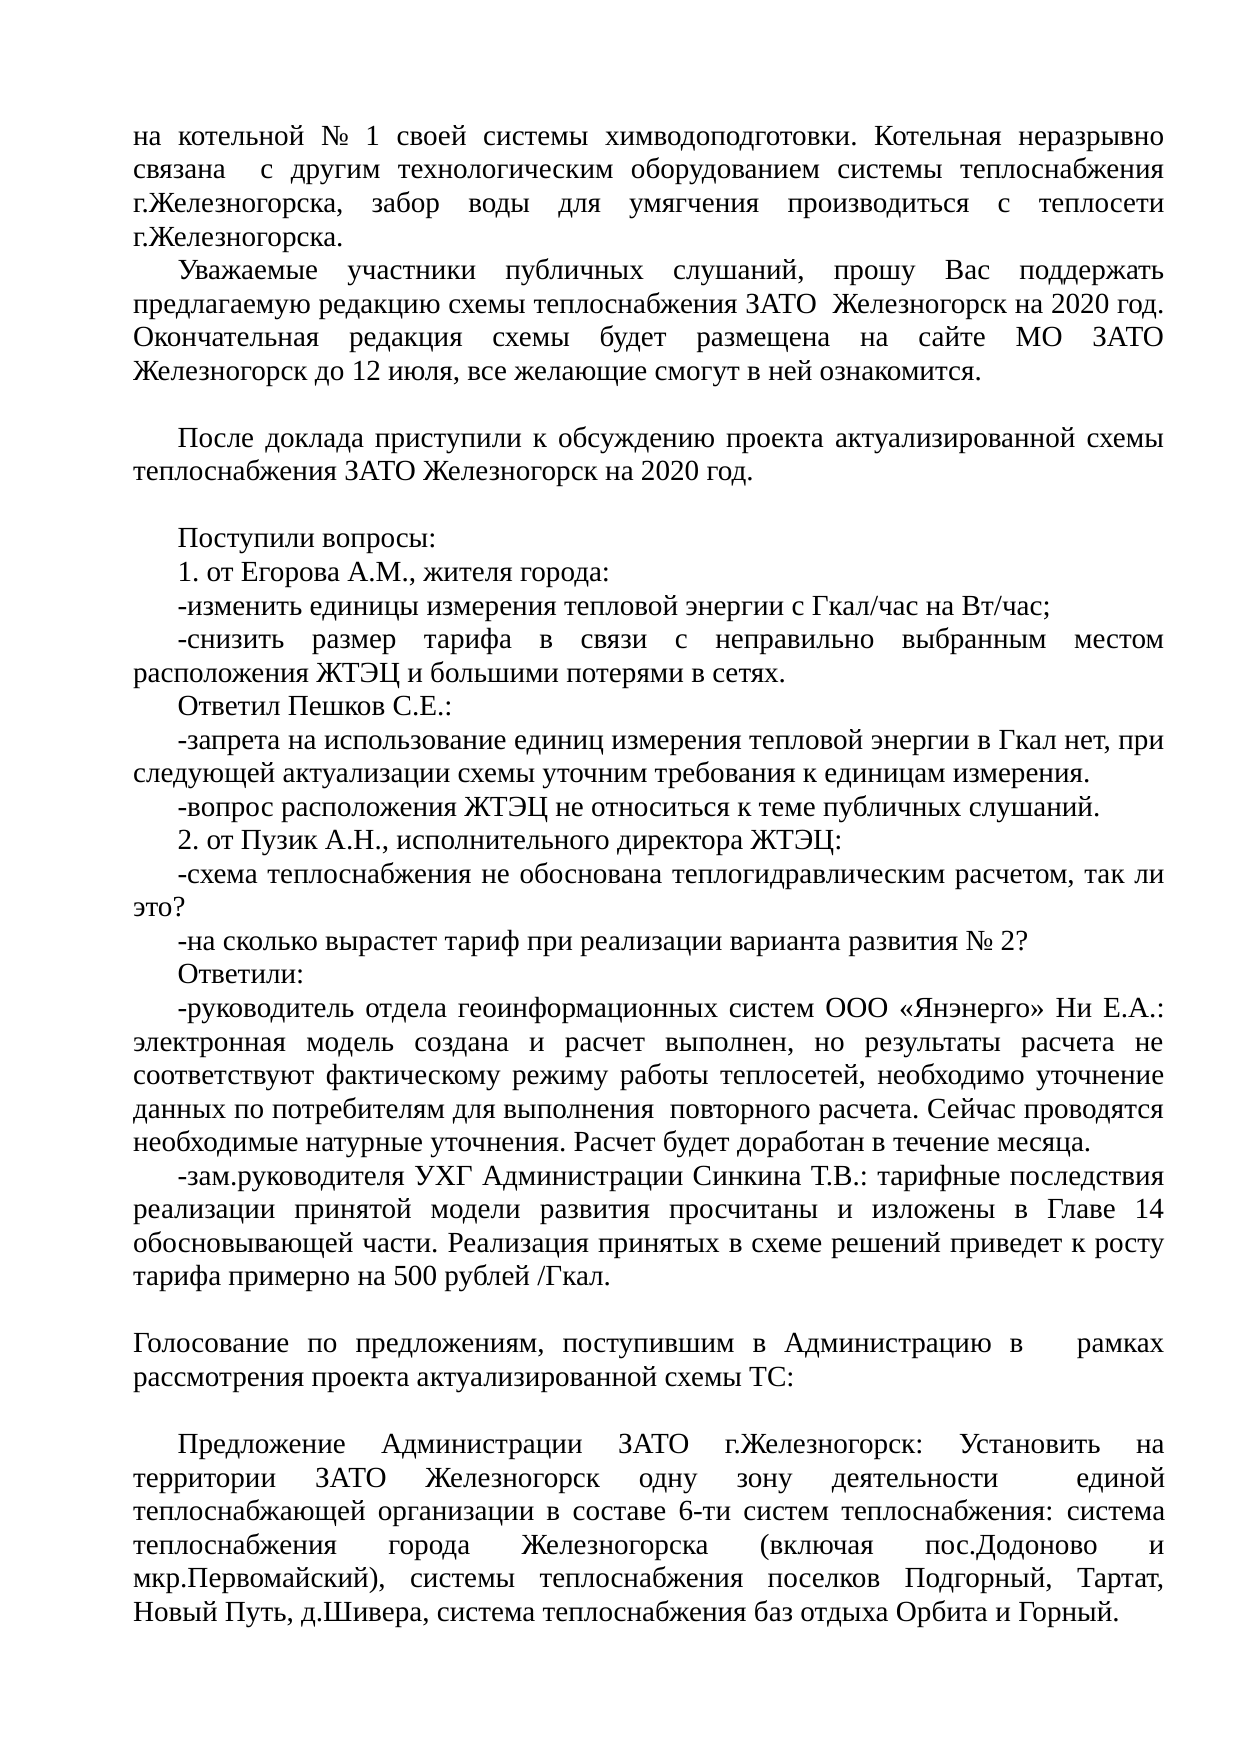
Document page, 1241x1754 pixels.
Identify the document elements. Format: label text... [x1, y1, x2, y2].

text Ответили: [133, 957, 1165, 990]
text 2. от Пузик А.Н., исполнительного директора ЖТЭЦ: [133, 822, 1165, 856]
text 1. от Егорова А.М., жителя города: [133, 554, 1165, 588]
text -снизить размер тарифа в связи с неправильно выбранным местом расположения ЖТЭЦ и большими потерями в сетях. [133, 621, 1165, 688]
text -на сколько вырастет тариф при реализации варианта развития № 2? [133, 923, 1165, 957]
text на котельной № 1 своей системы химводоподготовки. Котельная неразрывно связана с другим технологическим оборудованием системы теплоснабжения г.Железногорска, забор воды для умягчения производиться с теплосети г.Железногорска. [133, 118, 1165, 252]
text Уважаемые участники публичных слушаний, прошу Вас поддержать предлагаемую редакцию схемы теплоснабжения ЗАТО Железногорск на 2020 год. Окончательная редакция схемы будет размещена на сайте МО ЗАТО Железногорск до 12 июля, все желающие смогут в ней ознакомится. [133, 252, 1165, 386]
text -зам.руководителя УХГ Администрации Синкина Т.В.: тарифные последствия реализации принятой модели развития просчитаны и изложены в Главе 14 обосновывающей части. Реализация принятых в схеме решений приведет к росту тарифа примерно на 500 рублей /Гкал. [133, 1158, 1165, 1292]
text -вопрос расположения ЖТЭЦ не относиться к теме публичных слушаний. [133, 789, 1165, 822]
text -изменить единицы измерения тепловой энергии с Гкал/час на Вт/час; [133, 588, 1165, 621]
text Предложение Администрации ЗАТО г.Железногорск: Установить на территории ЗАТО Железногорск одну зону деятельности единой теплоснабжающей организации в составе 6-ти систем теплоснабжения: система теплоснабжения города Железногорска (включая пос.Додоново и мкр.Первомайский), системы теплоснабжения поселков Подгорный, Тартат, Новый Путь, д.Шивера, система теплоснабжения баз отдыха Орбита и Горный. [133, 1426, 1165, 1627]
text Ответил Пешков С.Е.: [133, 688, 1165, 722]
text Поступили вопросы: [133, 521, 1165, 554]
text -схема теплоснабжения не обоснована теплогидравлическим расчетом, так ли это? [133, 856, 1165, 923]
text После доклада приступили к обсуждению проекта актуализированной схемы теплоснабжения ЗАТО Железногорск на 2020 год. [133, 420, 1165, 487]
text -руководитель отдела геоинформационных систем ООО «Янэнерго» Ни Е.А.: электронная модель создана и расчет выполнен, но результаты расчета не соответствуют фактическому режиму работы теплосетей, необходимо уточнение данных по потребителям для выполнения повторного расчета. Сейчас проводятся необходимые натурные уточнения. Расчет будет доработан в течение месяца. [133, 990, 1165, 1158]
text Голосование по предложениям, поступившим в Администрацию в рамках рассмотрения проекта актуализированной схемы ТС: [133, 1292, 1165, 1393]
text -запрета на использование единиц измерения тепловой энергии в Гкал нет, при следующей актуализации схемы уточним требования к единицам измерения. [133, 722, 1165, 789]
